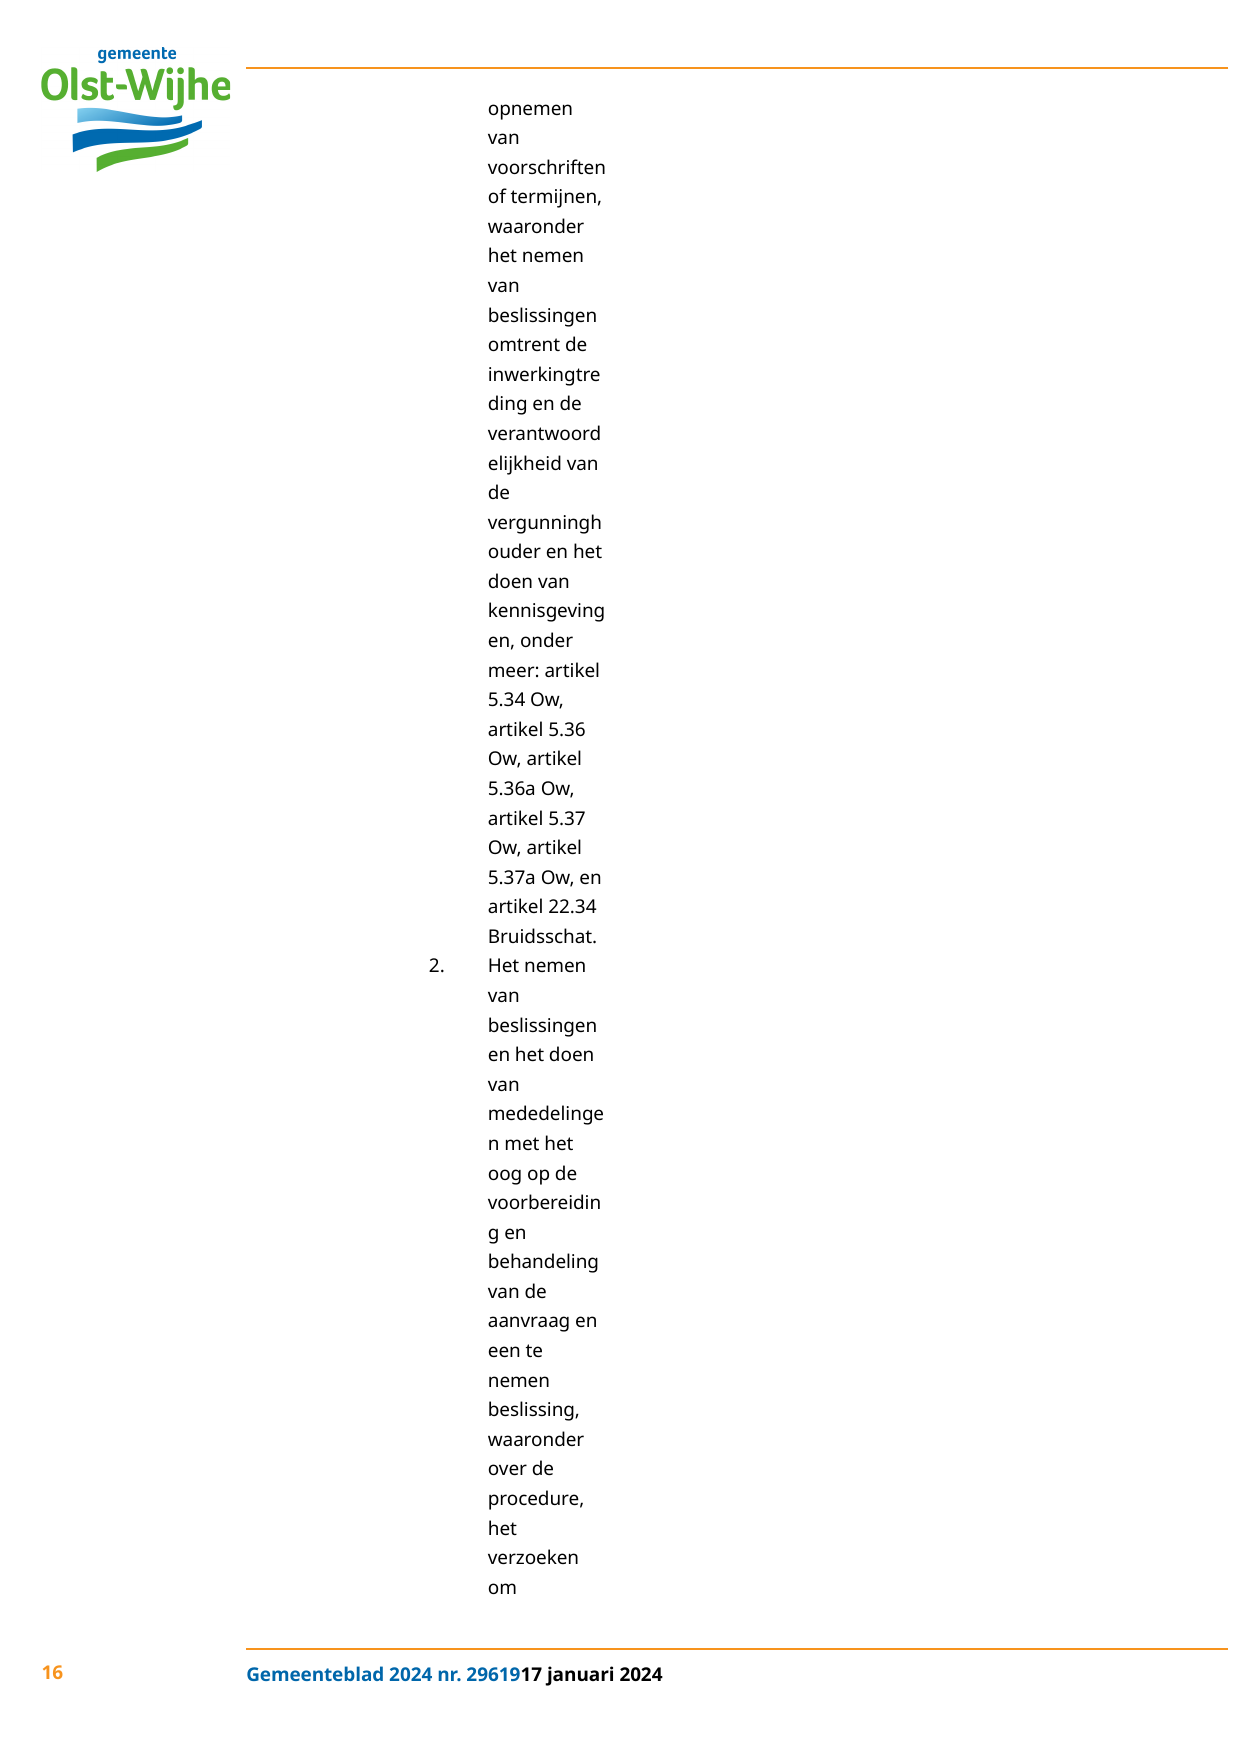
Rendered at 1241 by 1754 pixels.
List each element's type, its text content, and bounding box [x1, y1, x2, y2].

table_cell [790, 95, 971, 1600]
table_cell [609, 95, 790, 1600]
picture [41, 47, 231, 172]
table_cell [248, 95, 429, 1600]
table_cell opnemen van voorschriften of termijnen, waaronder het nemen van beslissingen omtrent de inwerkingtreding en de verantwoordelijkheid van de vergunninghouder en het doen van kennisgevingen, onder meer: artikel 5.34 Ow, artikel 5.36 Ow, artikel 5.36a Ow, artikel 5.37 Ow, artikel 5.37a Ow, en artikel 22.34 Bruidsschat. Het nemen van beslissingen en het doen van mededelingen met het oog op de voorbereiding en behandeling van de aanvraag en een te nemen beslissing, waaronder over de procedure, het verzoeken om [429, 95, 609, 1600]
table_cell [971, 95, 1152, 1600]
